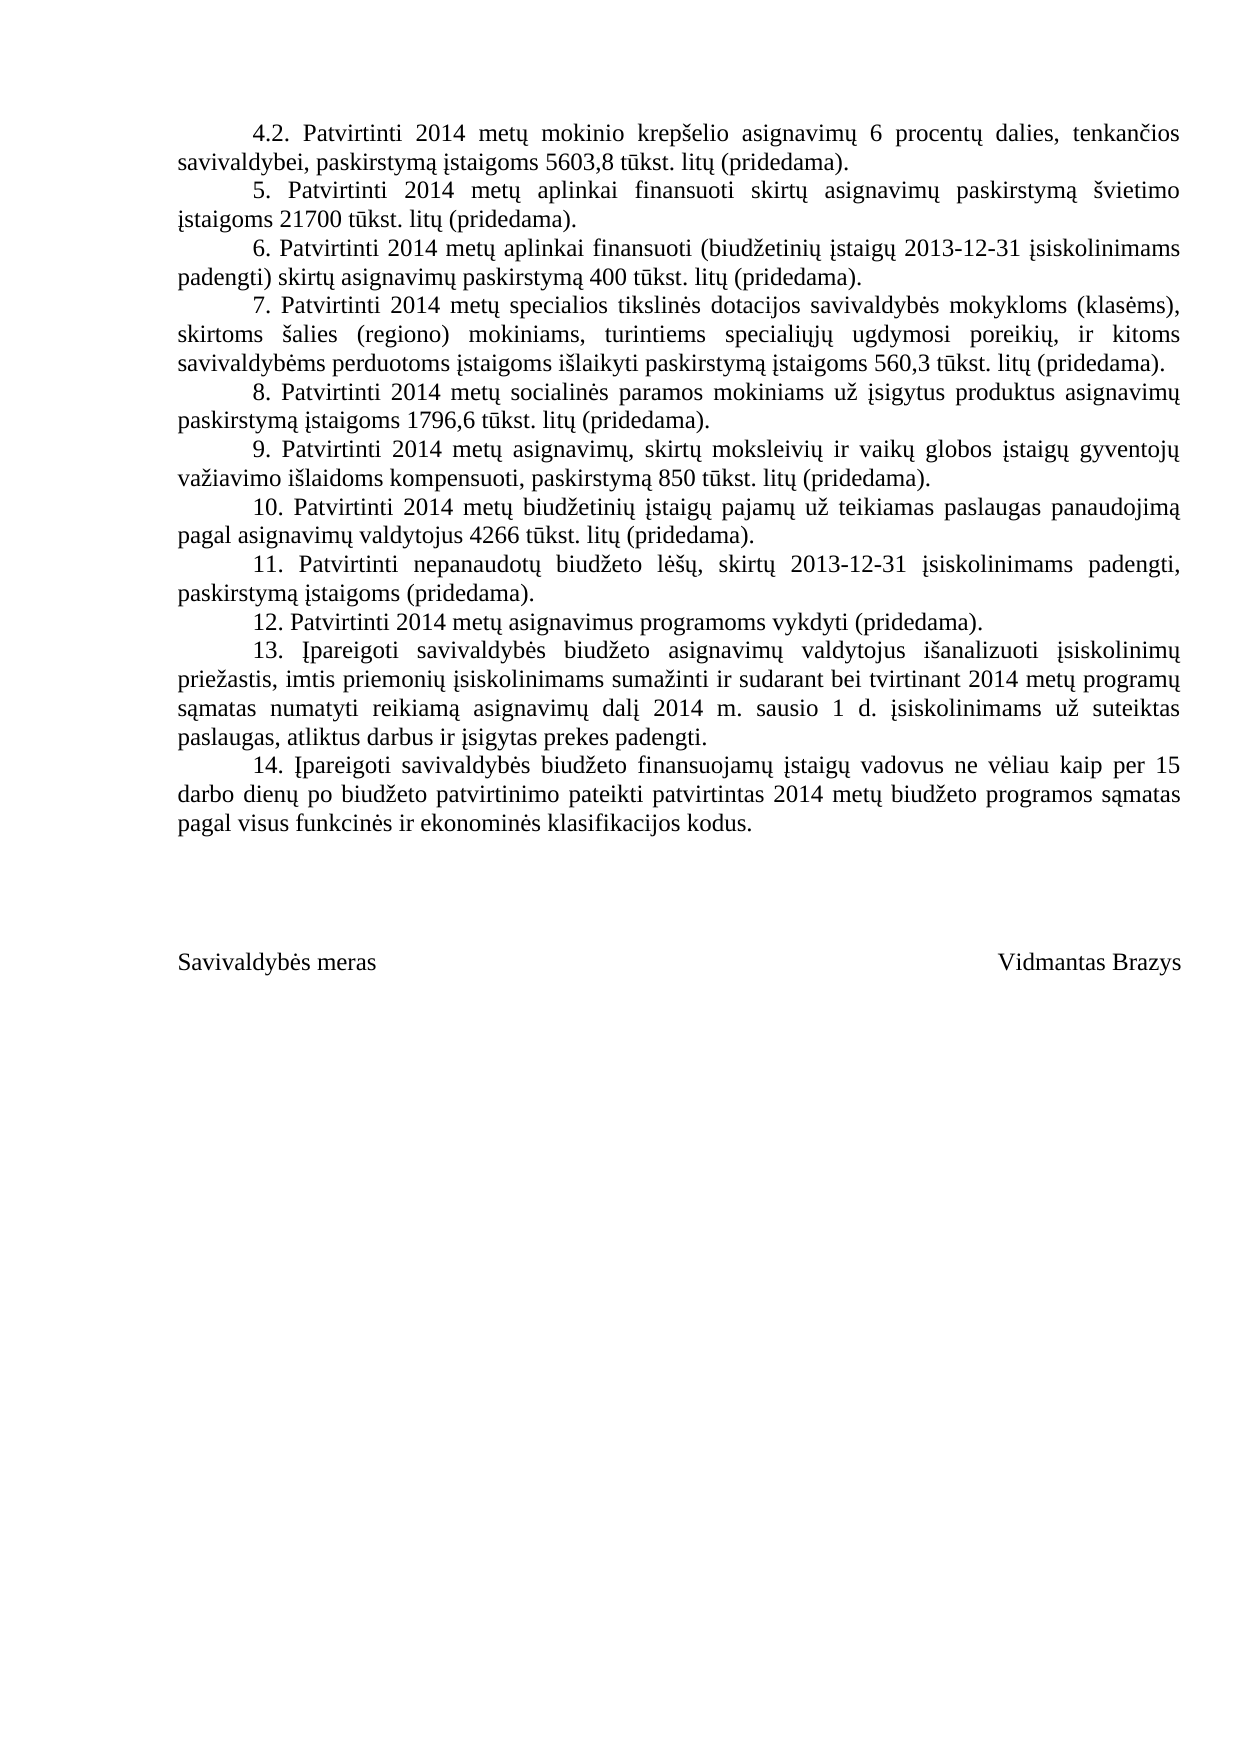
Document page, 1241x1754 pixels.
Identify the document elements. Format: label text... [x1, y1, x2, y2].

table_header [827, 947, 842, 976]
text 7. Patvirtinti 2014 metų specialios tikslinės dotacijos savivaldybės mokykloms (klasėms), skirtoms šalies (regiono) mokiniams, turintiems specialiųjų ugdymosi poreikių, ir kitoms savivaldybėms perduotoms įstaigoms išlaikyti paskirstymą įstaigoms 560,3 tūkst. litų (pridedama). [177, 291, 1181, 377]
text 8. Patvirtinti 2014 metų socialinės paramos mokiniams už įsigytus produktus asignavimų paskirstymą įstaigoms 1796,6 tūkst. litų (pridedama). [177, 377, 1181, 434]
table_header Vidmantas Brazys [842, 947, 1181, 976]
text 14. Įpareigoti savivaldybės biudžeto finansuojamų įstaigų vadovus ne vėliau kaip per 15 darbo dienų po biudžeto patvirtinimo pateikti patvirtintas 2014 metų biudžeto programos sąmatas pagal visus funkcinės ir ekonominės klasifikacijos kodus. [177, 751, 1181, 837]
text 4.2. Patvirtinti 2014 metų mokinio krepšelio asignavimų 6 procentų dalies, tenkančios savivaldybei, paskirstymą įstaigoms 5603,8 tūkst. litų (pridedama). [177, 118, 1181, 176]
text 9. Patvirtinti 2014 metų asignavimų, skirtų moksleivių ir vaikų globos įstaigų gyventojų važiavimo išlaidoms kompensuoti, paskirstymą 850 tūkst. litų (pridedama). [177, 434, 1181, 492]
table_header Savivaldybės meras [177, 947, 827, 976]
text 13. Įpareigoti savivaldybės biudžeto asignavimų valdytojus išanalizuoti įsiskolinimų priežastis, imtis priemonių įsiskolinimams sumažinti ir sudarant bei tvirtinant 2014 metų programų sąmatas numatyti reikiamą asignavimų dalį 2014 m. sausio 1 d. įsiskolinimams už suteiktas paslaugas, atliktus darbus ir įsigytas prekes padengti. [177, 636, 1181, 751]
text 10. Patvirtinti 2014 metų biudžetinių įstaigų pajamų už teikiamas paslaugas panaudojimą pagal asignavimų valdytojus 4266 tūkst. litų (pridedama). [177, 492, 1181, 549]
text 11. Patvirtinti nepanaudotų biudžeto lėšų, skirtų 2013-12-31 įsiskolinimams padengti, paskirstymą įstaigoms (pridedama). [177, 549, 1181, 607]
text 12. Patvirtinti 2014 metų asignavimus programoms vykdyti (pridedama). [177, 607, 1181, 636]
text 5. Patvirtinti 2014 metų aplinkai finansuoti skirtų asignavimų paskirstymą švietimo įstaigoms 21700 tūkst. litų (pridedama). [177, 176, 1181, 233]
text 6. Patvirtinti 2014 metų aplinkai finansuoti (biudžetinių įstaigų 2013-12-31 įsiskolinimams padengti) skirtų asignavimų paskirstymą 400 tūkst. litų (pridedama). [177, 233, 1181, 291]
